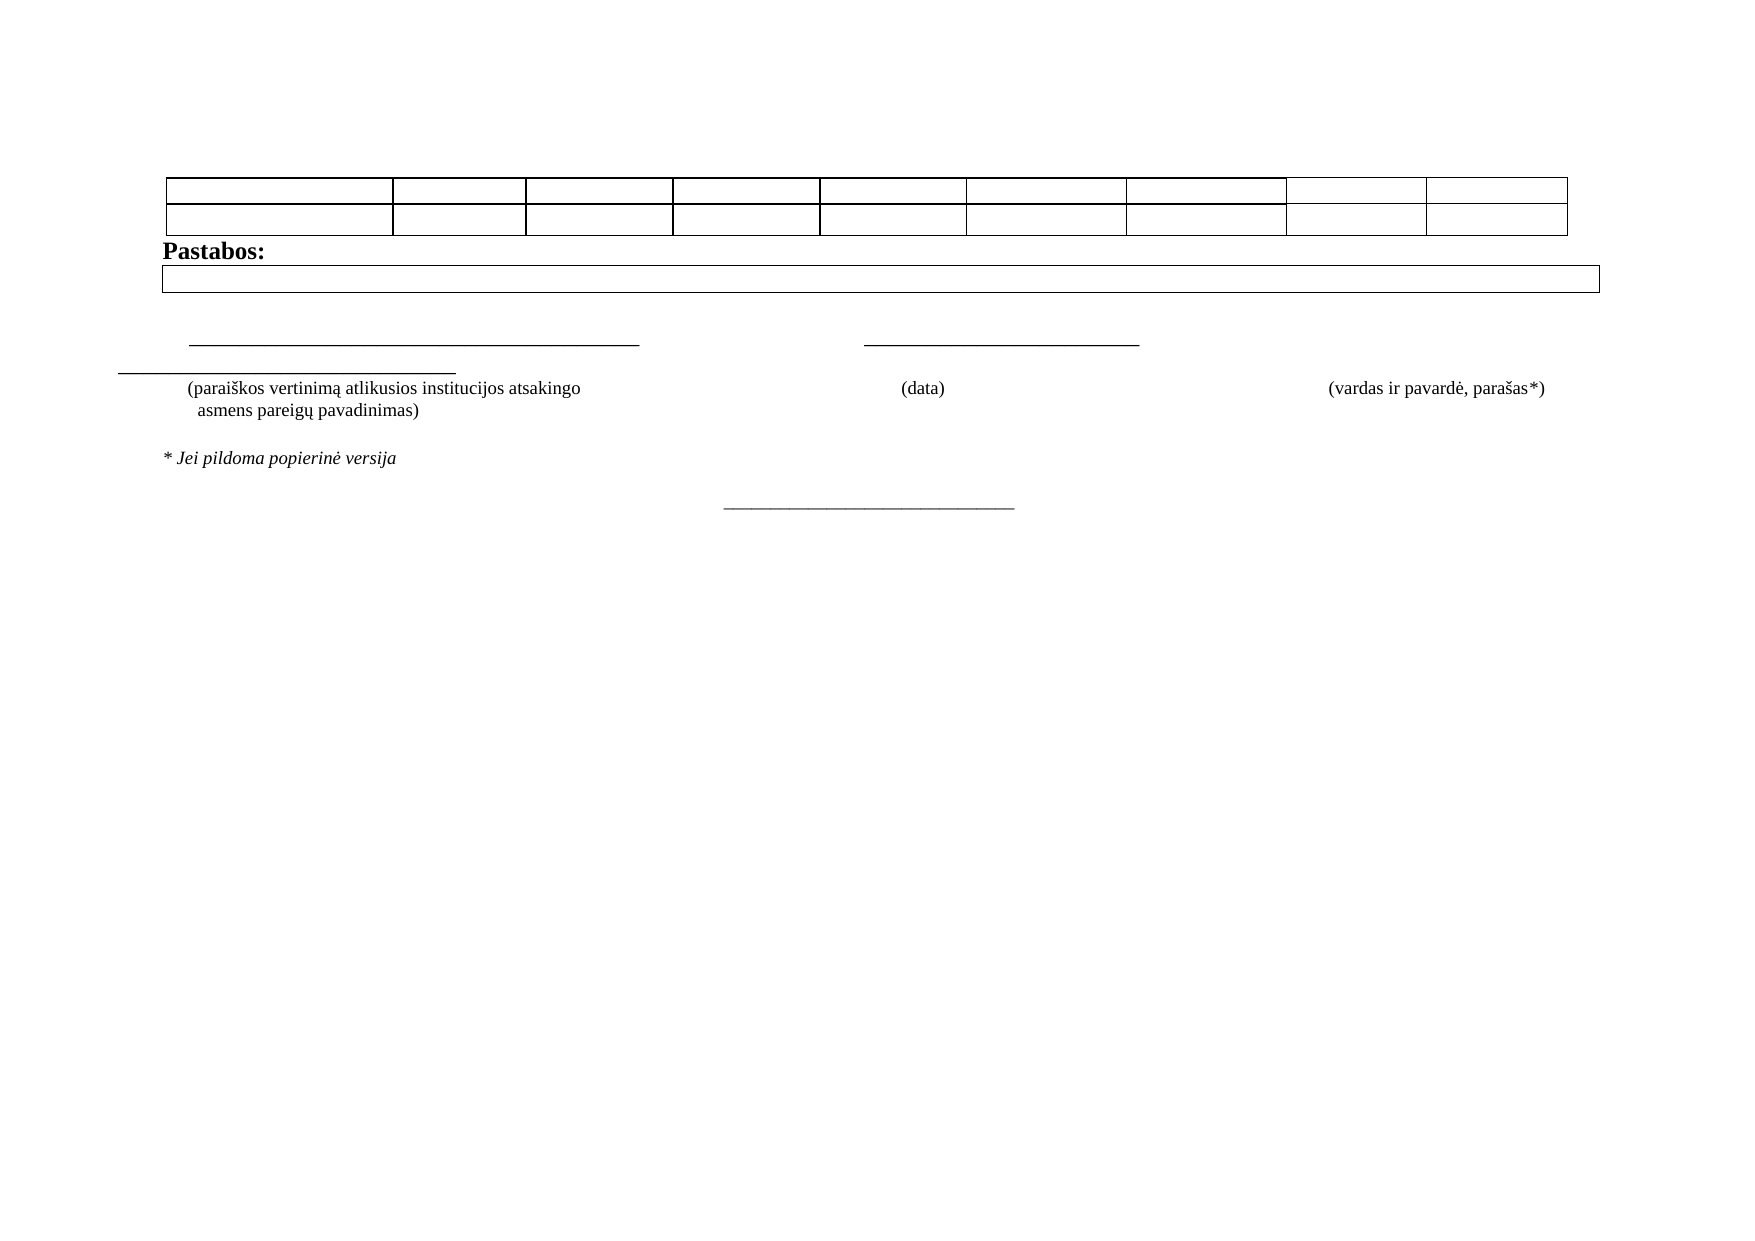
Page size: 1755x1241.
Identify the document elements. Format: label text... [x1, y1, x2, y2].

table_cell [1427, 178, 1567, 203]
table_cell [674, 179, 819, 203]
table_cell [821, 179, 966, 203]
text ____________________________________ ______________________ ___________________________ [118, 320, 1577, 377]
table_cell [1427, 204, 1567, 234]
table_cell [167, 205, 392, 234]
table_cell [821, 205, 966, 234]
table_cell [1287, 178, 1426, 203]
text _______________________________ [162, 490, 1577, 511]
table_cell [1127, 205, 1286, 234]
text (paraiškos vertinimą atlikusios institucijos atsakingo (data) (vardas ir pavardė, parašas*) [162, 377, 1577, 399]
table_cell [527, 179, 672, 203]
table_cell [967, 179, 1126, 203]
text Pastabos: [162, 236, 1577, 265]
table_cell [674, 205, 819, 234]
table_cell [167, 179, 392, 203]
table_cell [394, 205, 525, 234]
text asmens pareigų pavadinimas) [162, 399, 1577, 420]
table_header [163, 266, 1599, 292]
table_cell [1287, 204, 1426, 234]
table_cell [1127, 179, 1286, 203]
table_cell [967, 205, 1126, 234]
text * Jei pildoma popierinė versija [162, 447, 1577, 468]
table_cell [527, 205, 672, 234]
table_cell [394, 179, 525, 203]
